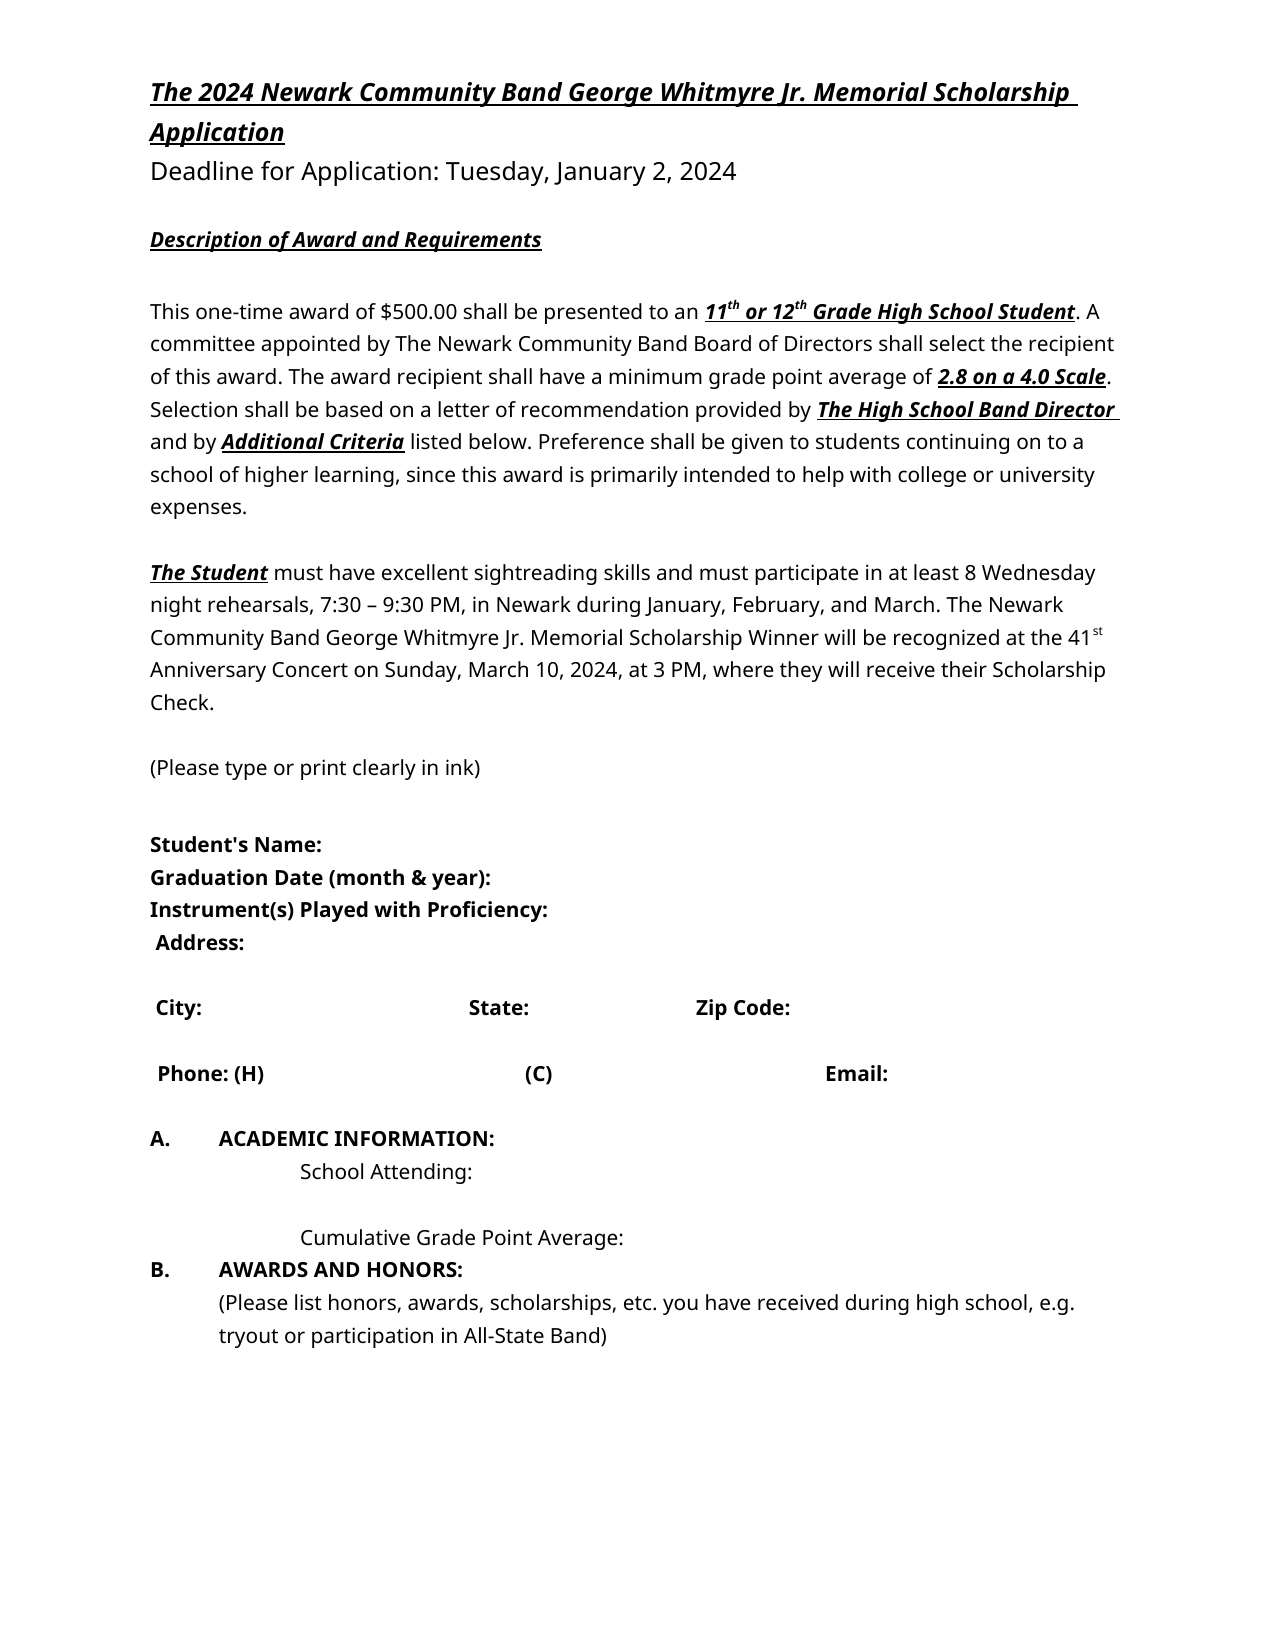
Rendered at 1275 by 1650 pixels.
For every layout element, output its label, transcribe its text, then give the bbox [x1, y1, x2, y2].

text City: State: Zip Code: [150, 993, 1125, 1021]
text Address: [150, 928, 1125, 956]
text Deadline for Application: Tuesday, January 2, 2024 [150, 153, 1125, 187]
text Phone: (H) (C) Email: [150, 1059, 1125, 1087]
text B. AWARDS AND HONORS: [150, 1256, 1125, 1284]
text (Please list honors, awards, scholarships, etc. you have received during high school, e.g. tryout or participation in All-State Band) [219, 1288, 1125, 1349]
text School Attending: [150, 1157, 1125, 1186]
text (Please type or print clearly in ink) [150, 753, 1125, 782]
text The 2024 Newark Community Band George Whitmyre Jr. Memorial Scholarship Application [150, 75, 1125, 148]
text Student's Name: [150, 830, 1125, 858]
text Description of Award and Requirements [84, 225, 1125, 253]
text The Student must have excellent sightreading skills and must participate in at least 8 Wednesday night rehearsals, 7:30 – 9:30 PM, in Newark during January, February, and March. The Newark Community Band George Whitmyre Jr. Memorial Scholarship Winner will be recognized at the 41st Anniversary Concert on Sunday, March 10, 2024, at 3 PM, where they will receive their Scholarship Check. [150, 558, 1125, 717]
text Graduation Date (month & year): [150, 863, 1125, 891]
text Cumulative Grade Point Average: [150, 1223, 1125, 1251]
text This one-time award of $500.00 shall be presented to an 11th or 12th Grade High School Student. A committee appointed by The Newark Community Band Board of Directors shall select the recipient of this award. The award recipient shall have a minimum grade point average of 2.8 on a 4.0 Scale. Selection shall be based on a letter of recommendation provided by The High School Band Director and by Additional Criteria listed below. Preference shall be given to students continuing on to a school of higher learning, since this award is primarily intended to help with college or university expenses. [150, 297, 1125, 521]
text A. ACADEMIC INFORMATION: [150, 1124, 1125, 1153]
text Instrument(s) Played with Proficiency: [150, 895, 1125, 924]
